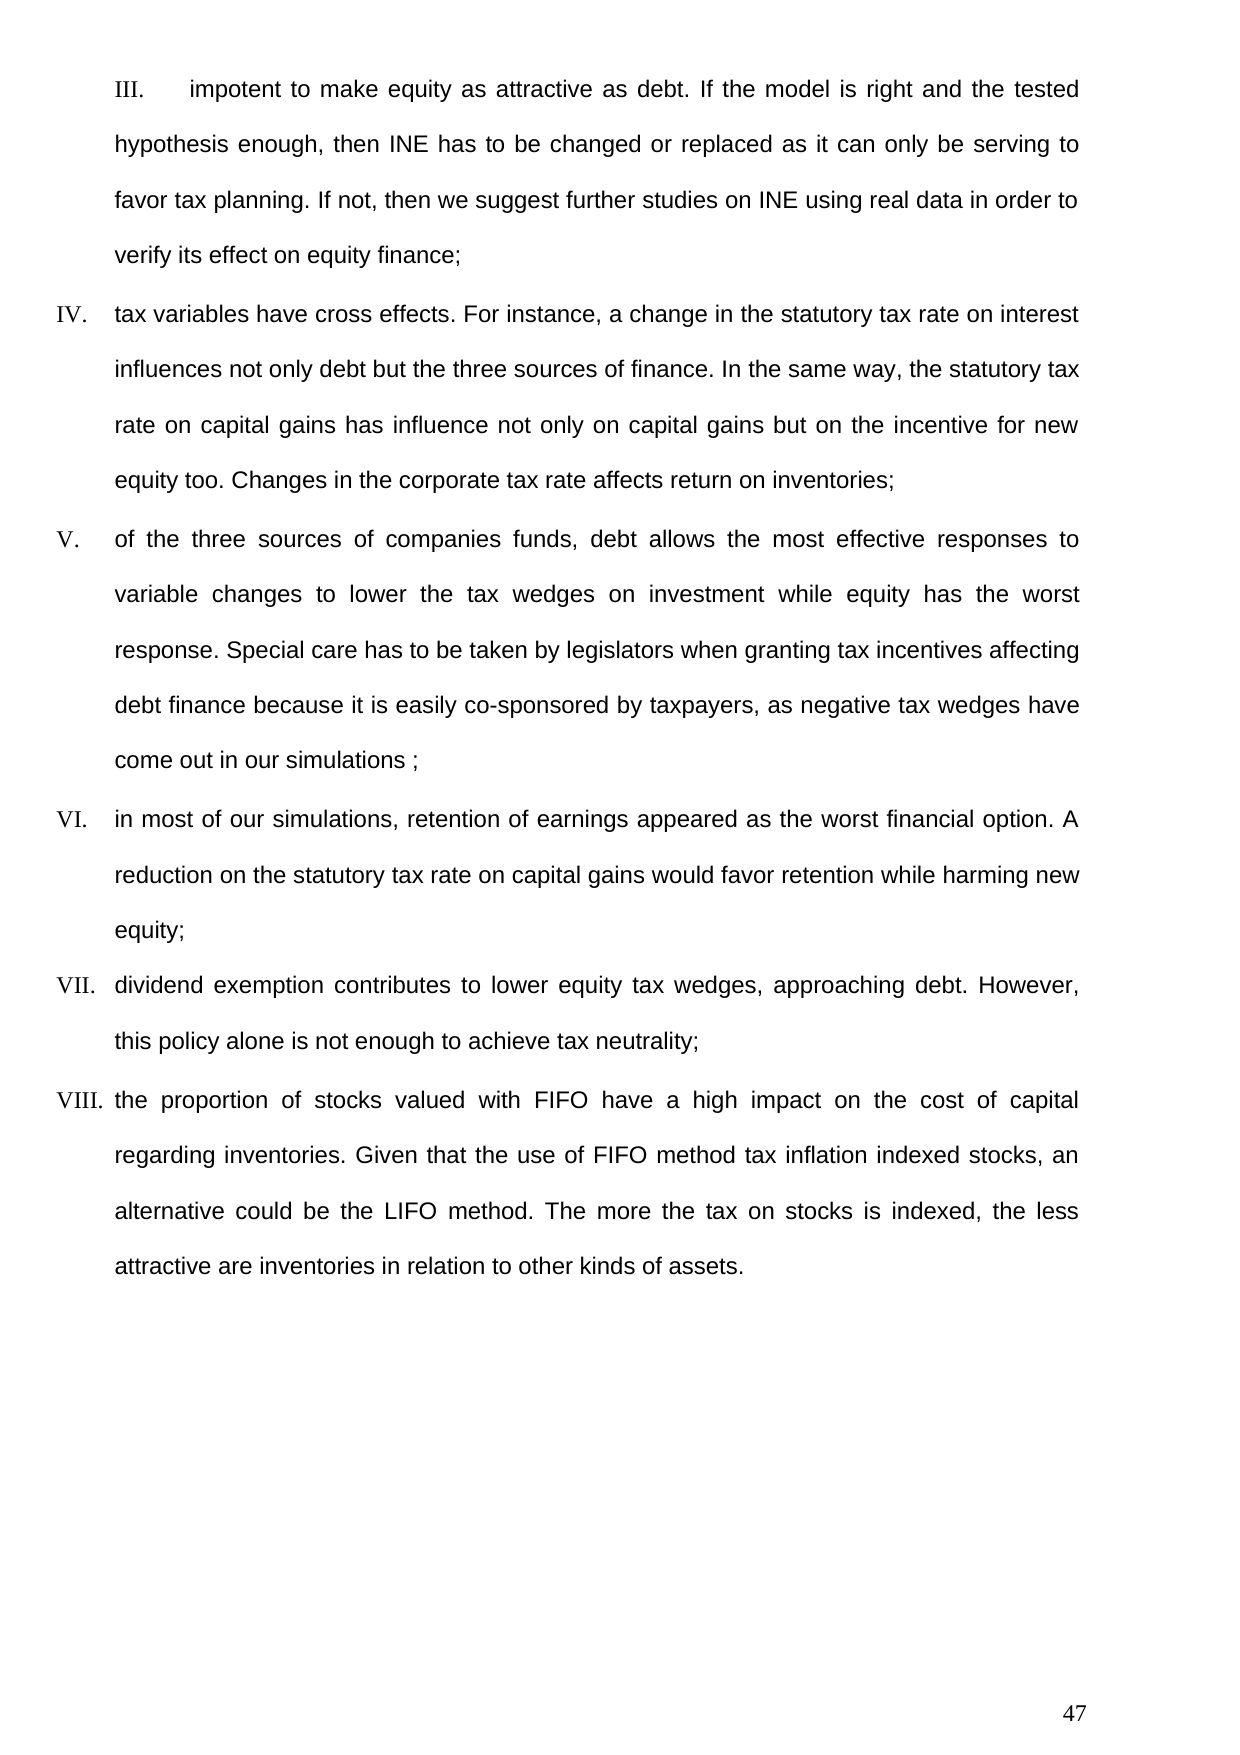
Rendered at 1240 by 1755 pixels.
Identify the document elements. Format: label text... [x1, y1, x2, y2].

list of the three sources of companies funds, debt allows the most effective responses to variable changes to lower the tax wedges on investment while equity has the worst response. Special care has to be taken by legislators when granting tax incentives affecting debt finance because it is easily co-sponsored by taxpayers, as negative tax wedges have come out in our simulations ; [56, 525, 1081, 773]
list tax variables have cross effects. For instance, a change in the statutory tax rate on interest influences not only debt but the three sources of finance. In the same way, the statutory tax rate on capital gains has influence not only on capital gains but on the incentive for new equity too. Changes in the corporate tax rate affects return on inventories; [56, 300, 1081, 493]
list dividend exemption contributes to lower equity tax wedges, approaching debt. However, this policy alone is not enough to achieve tax neutrality; [56, 971, 1081, 1054]
list impotent to make equity as attractive as debt. If the model is right and the tested hypothesis enough, then INE has to be changed or replaced as it can only be serving to favor tax planning. If not, then we suggest further studies on INE using real data in order to verify its effect on equity finance; [114, 75, 1081, 268]
list in most of our simulations, retention of earnings appeared as the worst financial option. A reduction on the statutory tax rate on capital gains would favor retention while harming new equity; [56, 805, 1081, 943]
list the proportion of stocks valued with FIFO have a high impact on the cost of capital regarding inventories. Given that the use of FIFO method tax inflation indexed stocks, an alternative could be the LIFO method. The more the tax on stocks is indexed, the less attractive are inventories in relation to other kinds of assets. [56, 1086, 1081, 1279]
